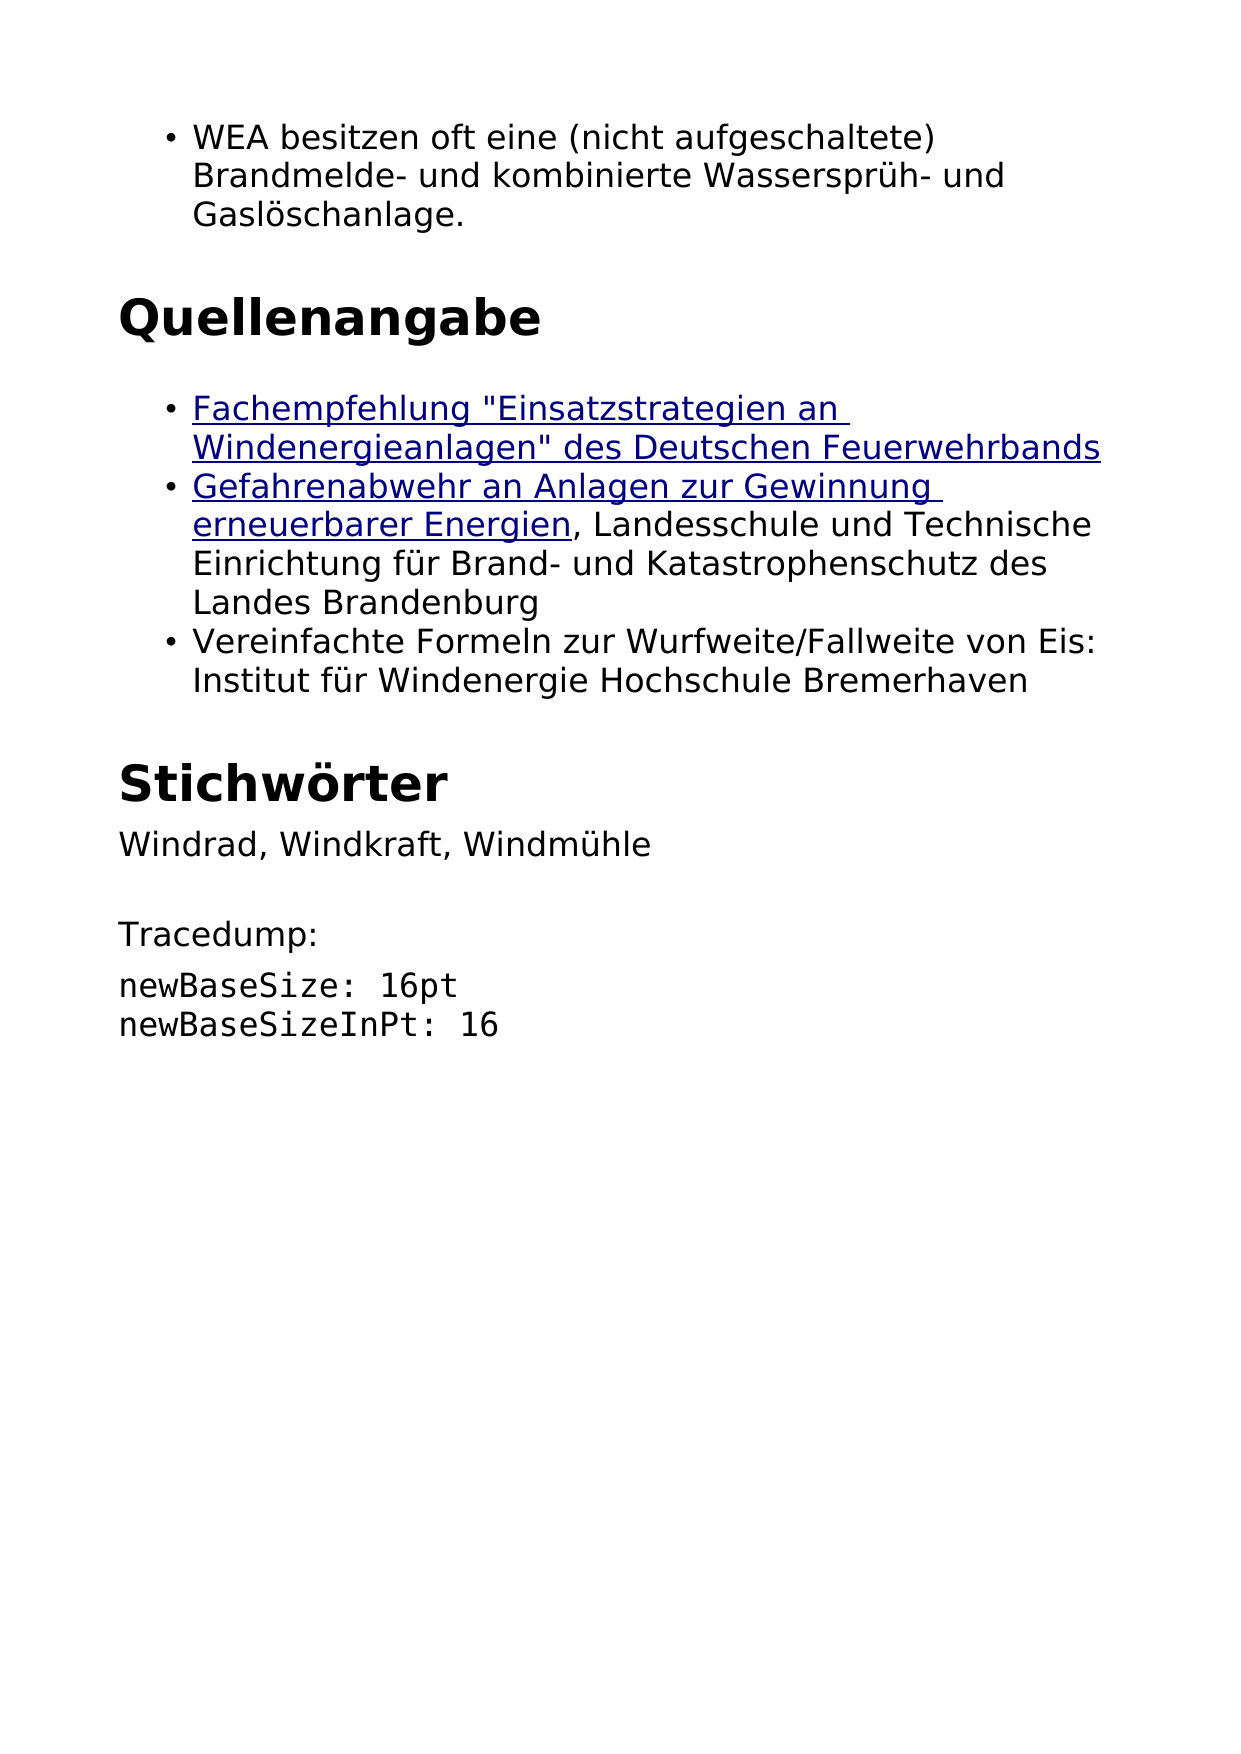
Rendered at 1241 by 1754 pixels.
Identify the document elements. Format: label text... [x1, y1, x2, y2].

list Vereinfachte Formeln zur Wurfweite/Fallweite von Eis: Institut für Windenergie Hochschule Bremerhaven [177, 622, 1122, 700]
subtitle Stichwörter [118, 755, 1122, 813]
text Windrad, Windkraft, Windmühle [118, 825, 1122, 864]
list Gefahrenabwehr an Anlagen zur Gewinnung erneuerbarer Energien, Landesschule und Technische Einrichtung für Brand- und Katastrophenschutz des Landes Brandenburg [177, 467, 1122, 622]
list WEA besitzen oft eine (nicht aufgeschaltete) Brandmelde- und kombinierte Wassersprüh- und Gaslöschanlage. [177, 118, 1122, 235]
text Tracedump: [118, 877, 1122, 954]
text newBaseSize: 16pt newBaseSizeInPt: 16 [118, 967, 1122, 1045]
subtitle Quellenangabe [118, 289, 1122, 347]
list Fachempfehlung "Einsatzstrategien an Windenergieanlagen" des Deutschen Feuerwehrbands [177, 389, 1122, 467]
